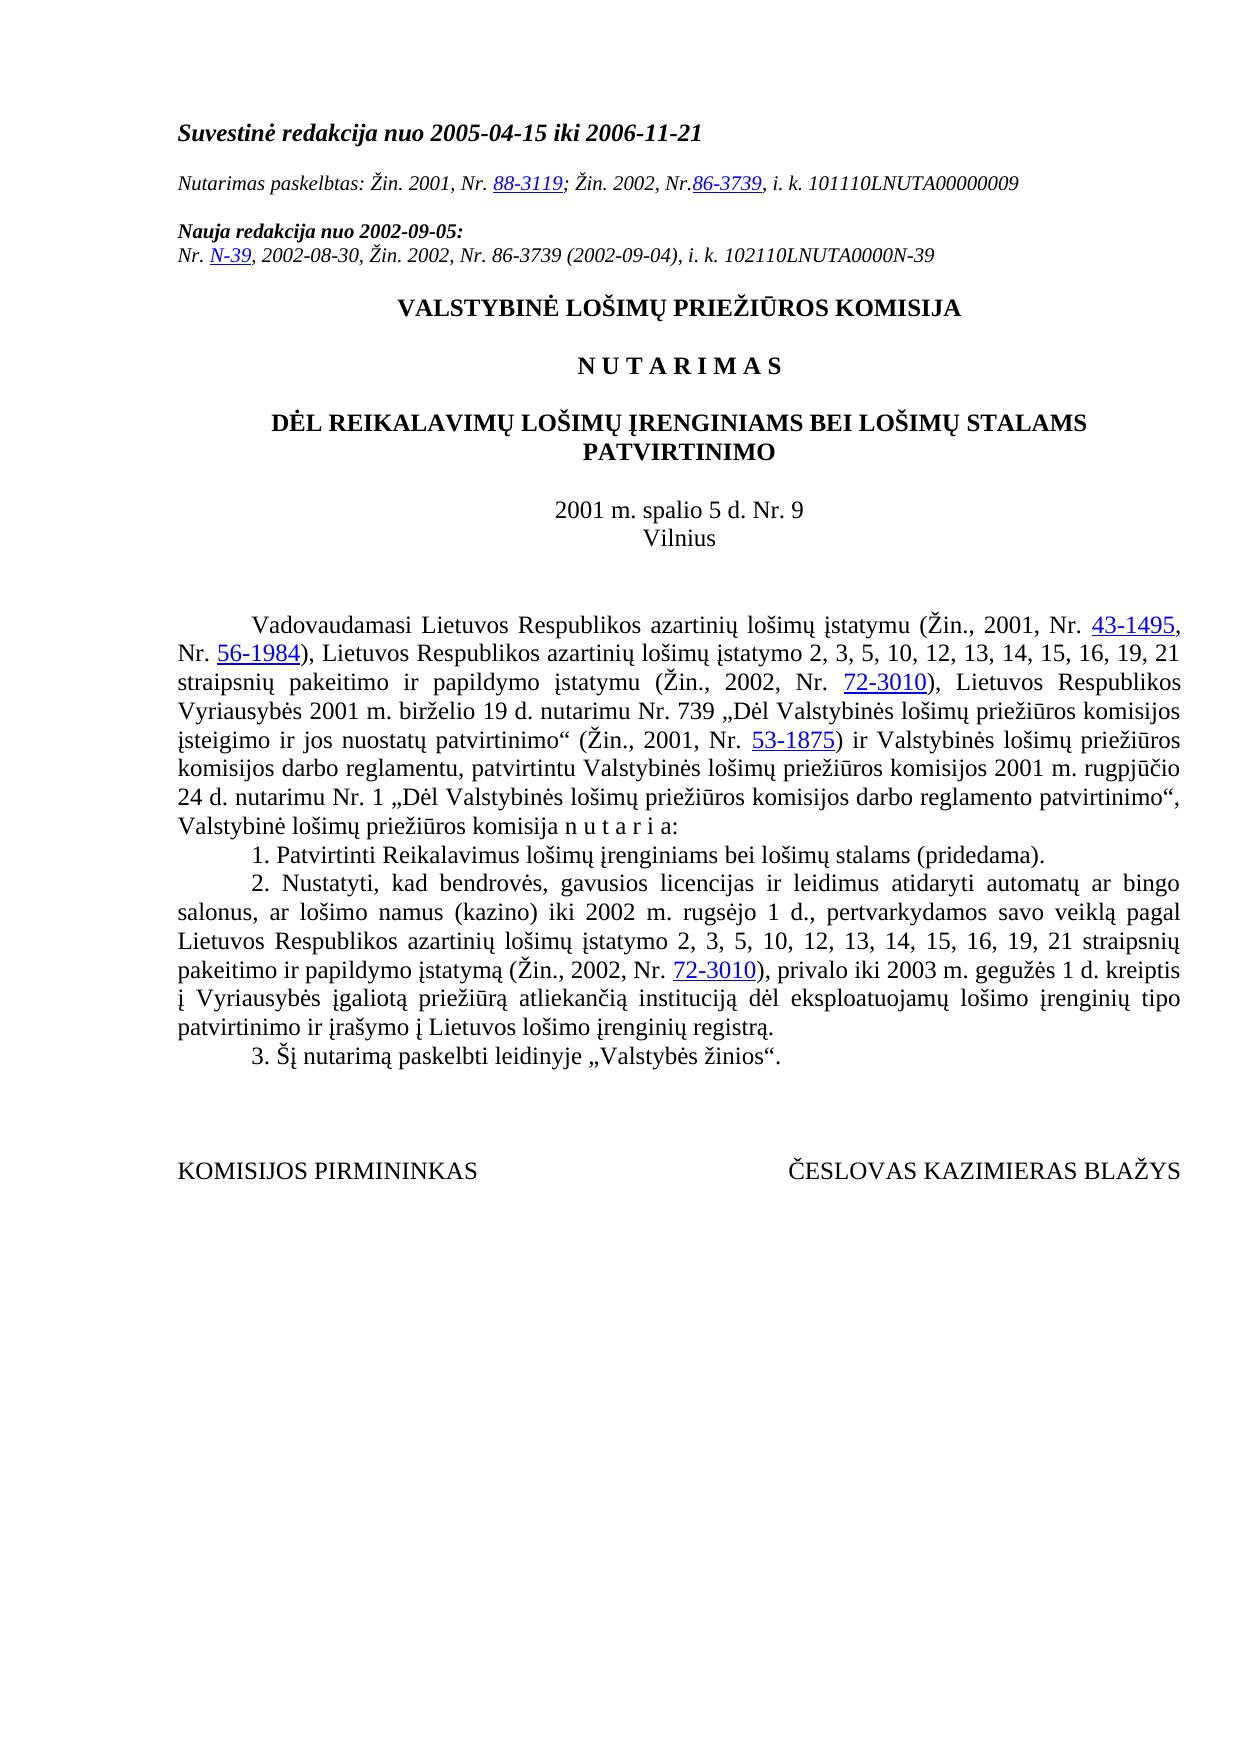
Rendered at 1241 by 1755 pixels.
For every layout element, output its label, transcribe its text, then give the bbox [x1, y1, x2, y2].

text 3. Šį nutarimą paskelbti leidinyje „Valstybės žinios“. [177, 1041, 1181, 1070]
text Vadovaudamasi Lietuvos Respublikos azartinių lošimų įstatymu (Žin., 2001, Nr. 43-1495, Nr. 56-1984), Lietuvos Respublikos azartinių lošimų įstatymo 2, 3, 5, 10, 12, 13, 14, 15, 16, 19, 21 straipsnių pakeitimo ir papildymo įstatymu (Žin., 2002, Nr. 72-3010), Lietuvos Respublikos Vyriausybės 2001 m. birželio 19 d. nutarimu Nr. 739 „Dėl Valstybinės lošimų priežiūros komisijos įsteigimo ir jos nuostatų patvirtinimo“ (Žin., 2001, Nr. 53-1875) ir Valstybinės lošimų priežiūros komisijos darbo reglamentu, patvirtintu Valstybinės lošimų priežiūros komisijos 2001 m. rugpjūčio 24 d. nutarimu Nr. 1 „Dėl Valstybinės lošimų priežiūros komisijos darbo reglamento patvirtinimo“, Valstybinė lošimų priežiūros komisija nutaria: [177, 610, 1181, 840]
text Nr. N-39, 2002-08-30, Žin. 2002, Nr. 86-3739 (2002-09-04), i. k. 102110LNUTA0000N-39 [177, 243, 1181, 267]
text Nutarimas paskelbtas: Žin. 2001, Nr. 88-3119; Žin. 2002, Nr.86-3739, i. k. 101110LNUTA00000009 [177, 171, 1181, 195]
text 2001 m. spalio 5 d. Nr. 9 [177, 495, 1181, 523]
text Nauja redakcija nuo 2002-09-05: [177, 219, 1181, 243]
text Vilnius [177, 523, 1181, 552]
text DĖL REIKALAVIMŲ LOŠIMŲ ĮRENGINIAMS BEI LOŠIMŲ STALAMS PATVIRTINIMO [177, 408, 1181, 466]
text Suvestinė redakcija nuo 2005-04-15 iki 2006-11-21 [177, 118, 1181, 147]
text 2. Nustatyti, kad bendrovės, gavusios licencijas ir leidimus atidaryti automatų ar bingo salonus, ar lošimo namus (kazino) iki 2002 m. rugsėjo 1 d., pertvarkydamos savo veiklą pagal Lietuvos Respublikos azartinių lošimų įstatymo 2, 3, 5, 10, 12, 13, 14, 15, 16, 19, 21 straipsnių pakeitimo ir papildymo įstatymą (Žin., 2002, Nr. 72-3010), privalo iki 2003 m. gegužės 1 d. kreiptis į Vyriausybės įgaliotą priežiūrą atliekančią instituciją dėl eksploatuojamų lošimo įrenginių tipo patvirtinimo ir įrašymo į Lietuvos lošimo įrenginių registrą. [177, 868, 1181, 1041]
text KOMISIJOS PIRMININKAS ČESLOVAS KAZIMIERAS BLAŽYS [177, 1156, 1181, 1185]
text VALSTYBINĖ LOŠIMŲ PRIEŽIŪROS KOMISIJA [177, 293, 1181, 322]
text NUTARIMAS [177, 351, 1181, 380]
text 1. Patvirtinti Reikalavimus lošimų įrenginiams bei lošimų stalams (pridedama). [177, 840, 1181, 868]
